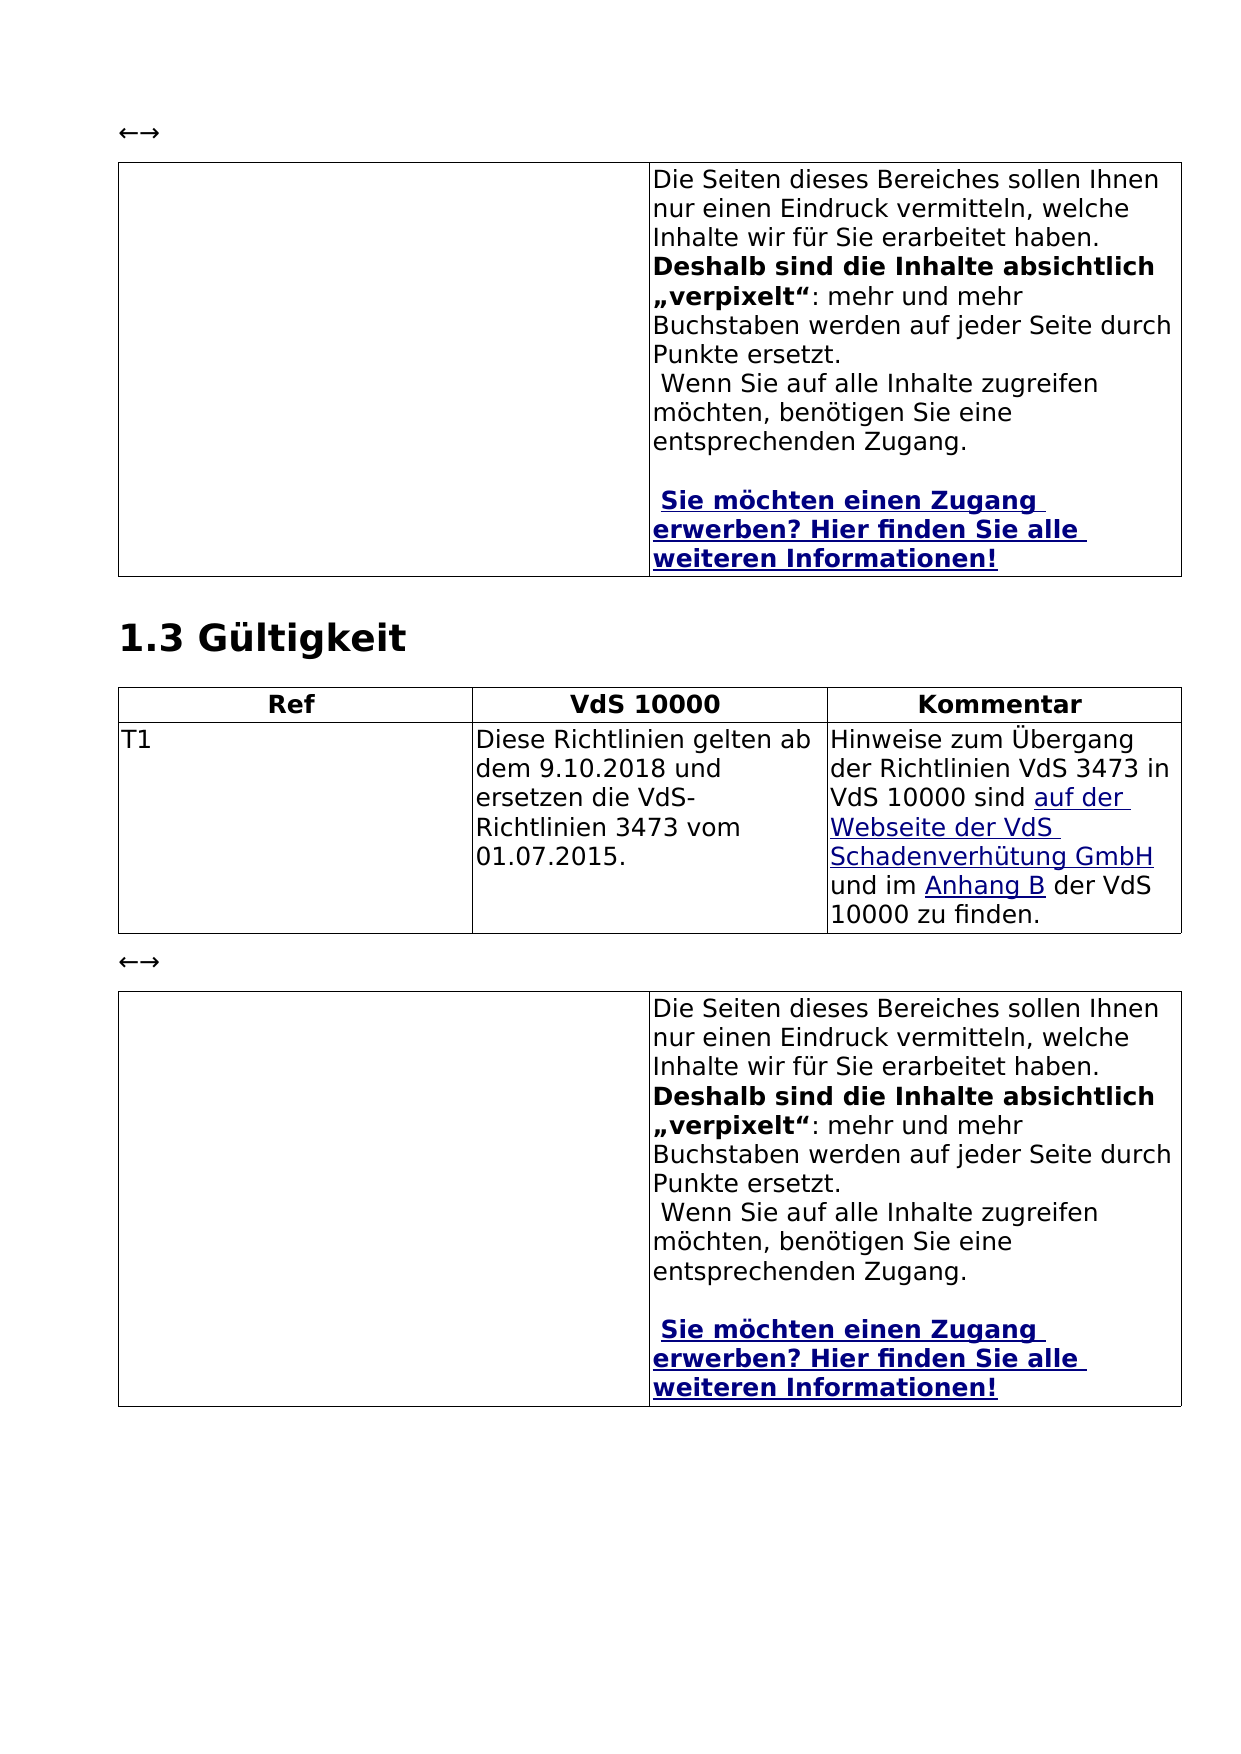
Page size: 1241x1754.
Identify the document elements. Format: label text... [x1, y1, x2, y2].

table_cell Hinweise zum Übergang der Richtlinien VdS 3473 in VdS 10000 sind auf der Webseite der VdS Schadenverhütung GmbH und im Anhang B der VdS 10000 zu finden. [828, 723, 1181, 932]
table_cell T1 [119, 723, 472, 932]
table_header Die Seiten dieses Bereiches sollen Ihnen nur einen Eindruck vermitteln, welche Inhalte wir für Sie erarbeitet haben. Deshalb sind die Inhalte absichtlich „verpixelt“: mehr und mehr Buchstaben werden auf jeder Seite durch Punkte ersetzt. Wenn Sie auf alle Inhalte zugreifen möchten, benötigen Sie eine entsprechenden Zugang. Sie möchten einen Zugang erwerben? Hier finden Sie alle weiteren Informationen! [650, 992, 1181, 1406]
table_header Ref [119, 688, 472, 722]
table_cell Diese Richtlinien gelten ab dem 9.10.2018 und ersetzen die VdS-Richtlinien 3473 vom 01.07.2015. [473, 723, 827, 932]
subtitle 1.3 Gültigkeit [118, 616, 1181, 660]
table_header [119, 992, 649, 1406]
text ←→ [118, 947, 1181, 976]
table_header Die Seiten dieses Bereiches sollen Ihnen nur einen Eindruck vermitteln, welche Inhalte wir für Sie erarbeitet haben. Deshalb sind die Inhalte absichtlich „verpixelt“: mehr und mehr Buchstaben werden auf jeder Seite durch Punkte ersetzt. Wenn Sie auf alle Inhalte zugreifen möchten, benötigen Sie eine entsprechenden Zugang. Sie möchten einen Zugang erwerben? Hier finden Sie alle weiteren Informationen! [650, 163, 1181, 576]
text ←→ [118, 118, 1181, 147]
table_header Kommentar [828, 688, 1181, 722]
table_header VdS 10000 [473, 688, 827, 722]
table_header [119, 163, 649, 576]
